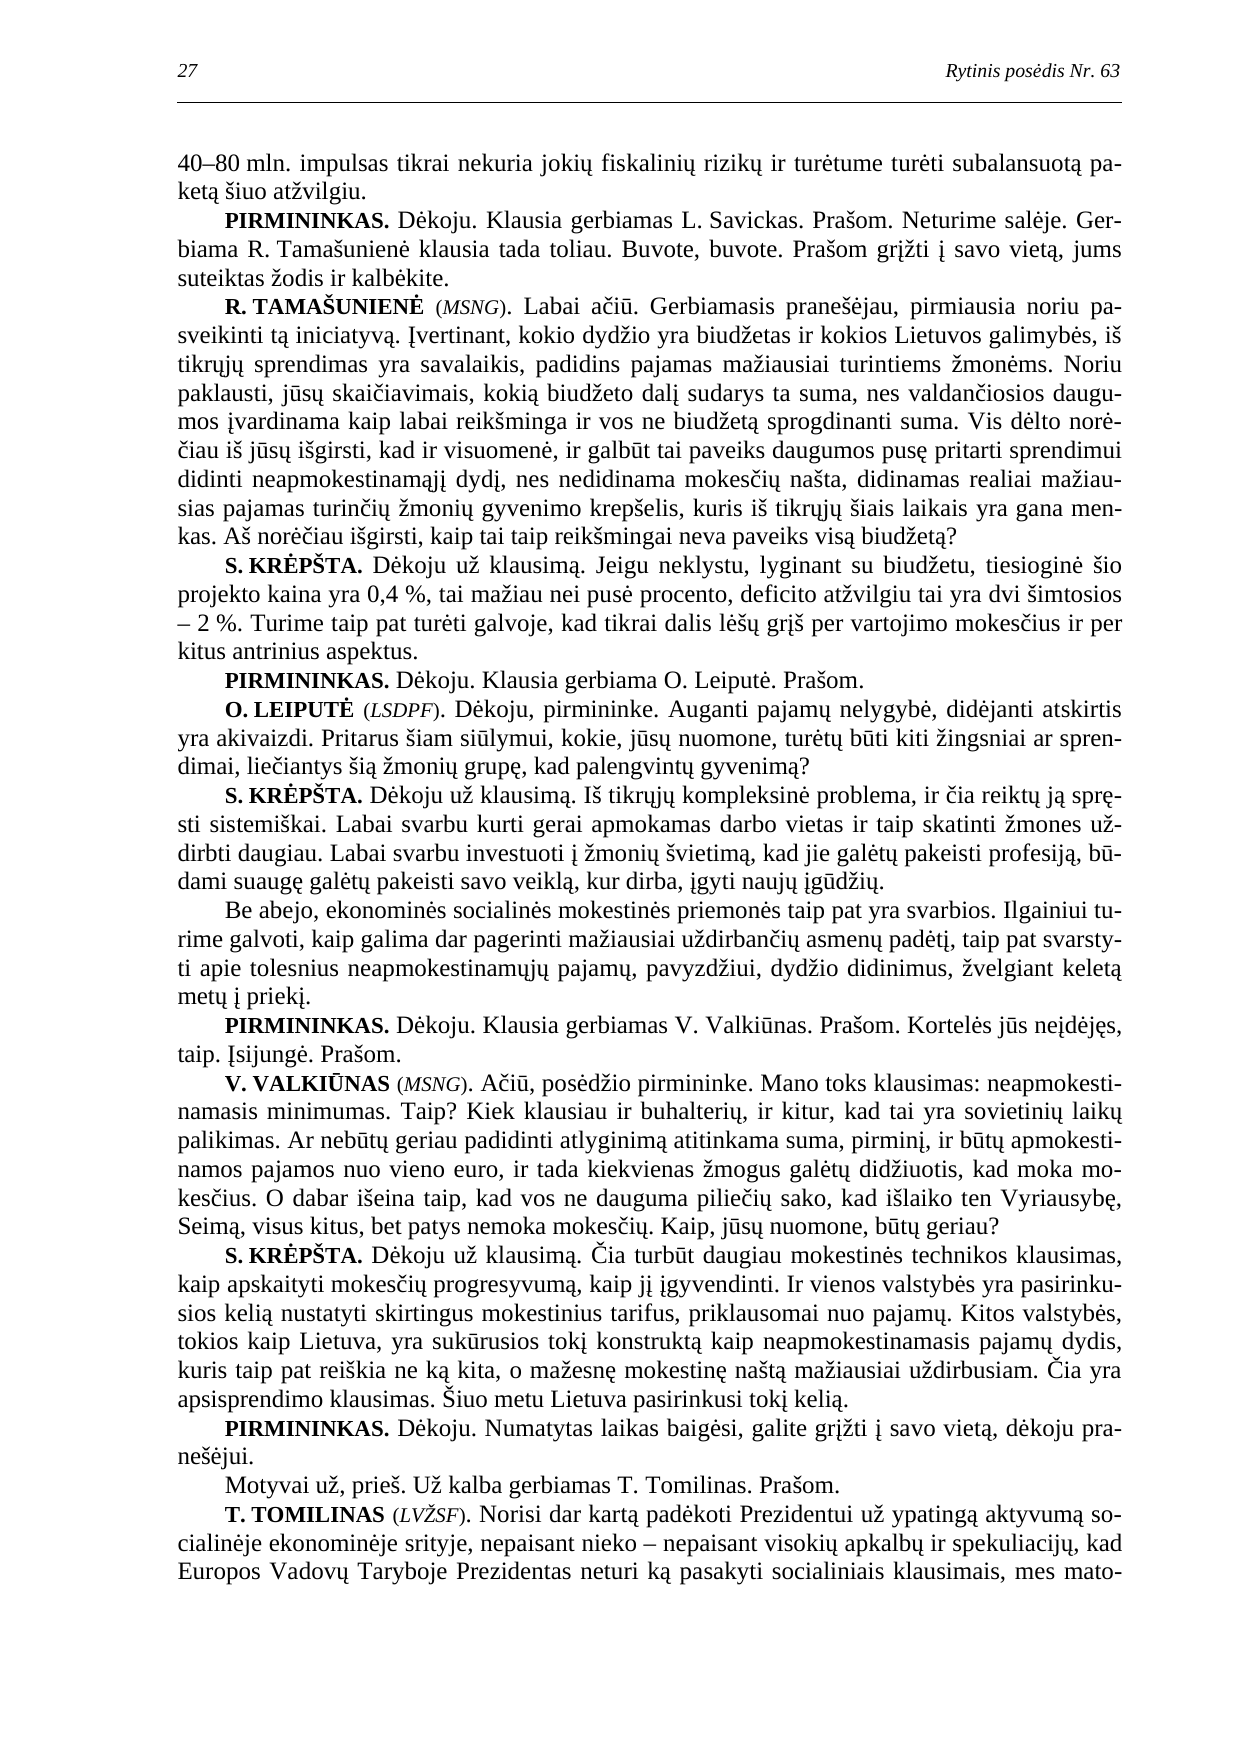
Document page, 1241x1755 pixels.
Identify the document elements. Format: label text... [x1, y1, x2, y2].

text S. KRĖPŠTA. Dė­ko­ju už klau­si­mą. Jei­gu ne­klys­tu, ly­gi­nant su biu­dže­tu, tie­sio­gi­nė šio pro­jek­to kai­na yra 0,4 %, tai ma­žiau nei pu­sė pro­cen­to, de­fi­ci­to at­žvil­giu tai yra dvi šim­to­sios – 2 %. Tu­ri­me taip pat tu­rė­ti gal­vo­je, kad tik­rai da­lis lė­šų grįš per var­to­ji­mo mo­kes­čius ir per ki­tus ant­ri­nius as­pek­tus. [177, 550, 1122, 665]
text S. KRĖPŠTA. Dė­ko­ju už klau­si­mą. Iš tik­rų­jų kom­plek­si­nė pro­ble­ma, ir čia reik­tų ją sprę­s­ti sis­te­miš­kai. La­bai svar­bu kur­ti ge­rai ap­mo­ka­mas dar­bo vie­tas ir taip ska­tin­ti žmo­nes už­dirb­ti dau­giau. La­bai svar­bu in­ves­tuo­ti į žmo­nių švie­ti­mą, kad jie ga­lė­tų pa­keis­ti pro­fe­si­ją, bū­da­mi su­au­gę ga­lė­tų pa­keis­ti sa­vo veik­lą, kur dir­ba, įgy­ti nau­jų įgū­džių. [177, 780, 1122, 895]
text O. LEIPUTĖ (LSDPF). Dė­ko­ju, pir­mi­nin­ke. Au­gan­ti pa­ja­mų ne­ly­gy­bė, di­dė­jan­ti at­skir­tis yra aki­vaiz­di. Pri­ta­rus šiam siū­ly­mui, ko­kie, jū­sų nuo­mo­ne, tu­rė­tų bū­ti ki­ti žings­niai ar spren­di­mai, lie­čian­tys šią žmo­nių gru­pę, kad pa­leng­vin­tų gy­ve­ni­mą? [177, 694, 1122, 780]
text PIRMININKAS. Dė­ko­ju. Klau­sia ger­bia­mas L. Sa­vic­kas. Pra­šom. Ne­tu­ri­me sa­lė­je. Ger­bia­ma R. Ta­ma­šu­nie­nė klau­sia ta­da to­liau. Bu­vo­te, bu­vo­te. Pra­šom grįž­ti į sa­vo vie­tą, jums su­teik­tas žo­dis ir kal­bė­ki­te. [177, 205, 1122, 291]
text S. KRĖPŠTA. Dė­ko­ju už klau­si­mą. Čia tur­būt dau­giau mo­kes­ti­nės tech­ni­kos klau­si­mas, kaip ap­skai­ty­ti mo­kes­čių pro­gre­sy­vu­mą, kaip jį įgy­ven­din­ti. Ir vie­nos vals­ty­bės yra pa­si­rin­ku­sios ke­lią nu­sta­ty­ti skir­tin­gus mo­kes­ti­nius ta­ri­fus, pri­klau­so­mai nuo pa­ja­mų. Ki­tos vals­ty­bės, to­kios kaip Lie­tu­va, yra su­kū­ru­sios to­kį kon­struk­tą kaip ne­ap­mo­kes­ti­na­ma­sis pa­ja­mų dy­dis, ku­ris taip pat reiš­kia ne ką ki­ta, o ma­žes­nę mo­kes­ti­nę naš­tą ma­žiau­siai už­dir­bu­siam. Čia yra ap­si­spren­di­mo klau­si­mas. Šiuo me­tu Lie­tu­va pa­si­rin­ku­si to­kį ke­lią. [177, 1240, 1122, 1413]
text V. VALKIŪNAS (MSNG). Ačiū, po­sė­džio pir­mi­nin­ke. Ma­no toks klau­si­mas: ne­ap­mo­kes­ti­na­ma­sis mi­ni­mu­mas. Taip? Kiek klau­siau ir bu­hal­te­rių, ir ki­tur, kad tai yra so­vie­ti­nių lai­kų pa­li­ki­mas. Ar ne­bū­tų ge­riau pa­di­din­ti at­ly­gi­ni­mą ati­tin­kama su­ma, pir­mi­nį, ir bū­tų ap­mo­kes­ti­na­mos pa­ja­mos nuo vie­no eu­ro, ir ta­da kiek­vie­nas žmo­gus ga­lė­tų di­džiuo­tis, kad mo­ka mo­kes­čius. O da­bar iš­ei­na taip, kad vos ne dau­gu­ma pi­lie­čių sa­ko, kad iš­lai­ko ten Vy­riau­sy­bę, Sei­mą, vi­sus ki­tus, bet pa­tys ne­mo­ka mo­kes­čių. Kaip, jū­sų nuo­mo­ne, bū­tų ge­riau? [177, 1068, 1122, 1240]
text T. TOMILINAS (LVŽSF). No­ri­si dar kar­tą pa­dė­ko­ti Pre­zi­den­tui už ypa­tin­gą ak­ty­vu­mą so­cia­li­nė­je eko­no­mi­nė­je sri­ty­je, ne­pai­sant nie­ko – ne­pai­sant vi­so­kių ap­kal­bų ir spe­ku­lia­ci­jų, kad Eu­ro­pos Va­do­vų Ta­ry­bo­je Pre­zi­den­tas ne­tu­ri ką pa­sa­ky­ti so­cia­li­niais klau­si­mais, mes ma­to­ [177, 1499, 1122, 1585]
text R. TAMAŠUNIENĖ (MSNG). La­bai ačiū. Ger­bia­ma­sis pra­ne­šė­jau, pir­miau­sia no­riu pa­svei­kin­ti tą ini­cia­ty­vą. Įver­ti­nant, ko­kio dy­džio yra biu­dže­tas ir ko­kios Lie­tu­vos ga­li­my­bės, iš tik­rų­jų spren­di­mas yra sa­va­lai­kis, pa­di­dins pa­ja­mas ma­žiau­siai tu­rin­tiems žmo­nėms. No­riu pa­klaus­ti, jū­sų skai­čia­vi­mais, ko­kią biu­dže­to da­lį su­da­rys ta su­ma, nes val­dan­čio­sios dau­gu­mos įvar­di­na­ma kaip la­bai reikš­min­ga ir vos ne biu­dže­tą sprog­di­nan­ti su­ma. Vis dėl­to no­rė­čiau iš jū­sų iš­girs­ti, kad ir vi­suo­me­nė, ir gal­būt tai pa­veiks dau­gu­mos pu­sę pri­tar­ti spren­di­mui di­din­ti ne­ap­mo­kes­ti­na­mą­jį dy­dį, nes ne­di­di­na­ma mo­kes­čių naš­ta, di­di­na­mas re­a­liai ma­žiau­sias pa­ja­mas tu­rin­čių žmo­nių gy­ve­ni­mo krep­še­lis, ku­ris iš tik­rų­jų šiais lai­kais yra ga­na men­kas. Aš no­rė­čiau iš­girs­ti, kaip tai taip reikš­min­gai ne­va pa­veiks vi­są biu­dže­tą? [177, 291, 1122, 550]
text PIRMININKAS. Dė­ko­ju. Klau­sia ger­bia­mas V. Val­kiū­nas. Pra­šom. Kor­te­lės jūs ne­įdė­jęs, taip. Įsi­jun­gė. Pra­šom. [177, 1010, 1122, 1068]
text Be abe­jo, eko­no­mi­nės so­cia­li­nės mo­kes­ti­nės prie­mo­nės taip pat yra svar­bios. Il­gai­niui tu­ri­me gal­vo­ti, kaip ga­li­ma dar pa­ge­rin­ti ma­žiau­siai už­dir­ban­čių as­me­nų pa­dė­tį, taip pat svars­ty­ti apie to­les­nius ne­ap­mo­kes­ti­na­mų­jų pa­ja­mų, pa­vyz­džiui, dy­džio di­di­ni­mus, žvel­giant ke­le­tą me­tų į prie­kį. [177, 895, 1122, 1010]
text PIRMININKAS. Dė­ko­ju. Nu­ma­ty­tas lai­kas bai­gė­si, ga­li­te grįž­ti į sa­vo vie­tą, dė­ko­ju pra­ne­šė­jui. [177, 1413, 1122, 1470]
text 40–80 mln. im­pul­sas tik­rai ne­ku­ria jo­kių fis­ka­li­nių ri­zi­kų ir tu­rė­tu­me tu­rė­ti su­ba­lan­suo­tą pa­ke­tą šiuo at­žvil­giu. [177, 148, 1122, 205]
text PIRMININKAS. Dė­ko­ju. Klau­sia ger­bia­ma O. Lei­pu­tė. Pra­šom. [177, 665, 1122, 694]
text Mo­ty­vai už, prieš. Už kal­ba ger­bia­mas T. To­mi­li­nas. Pra­šom. [177, 1470, 1122, 1499]
